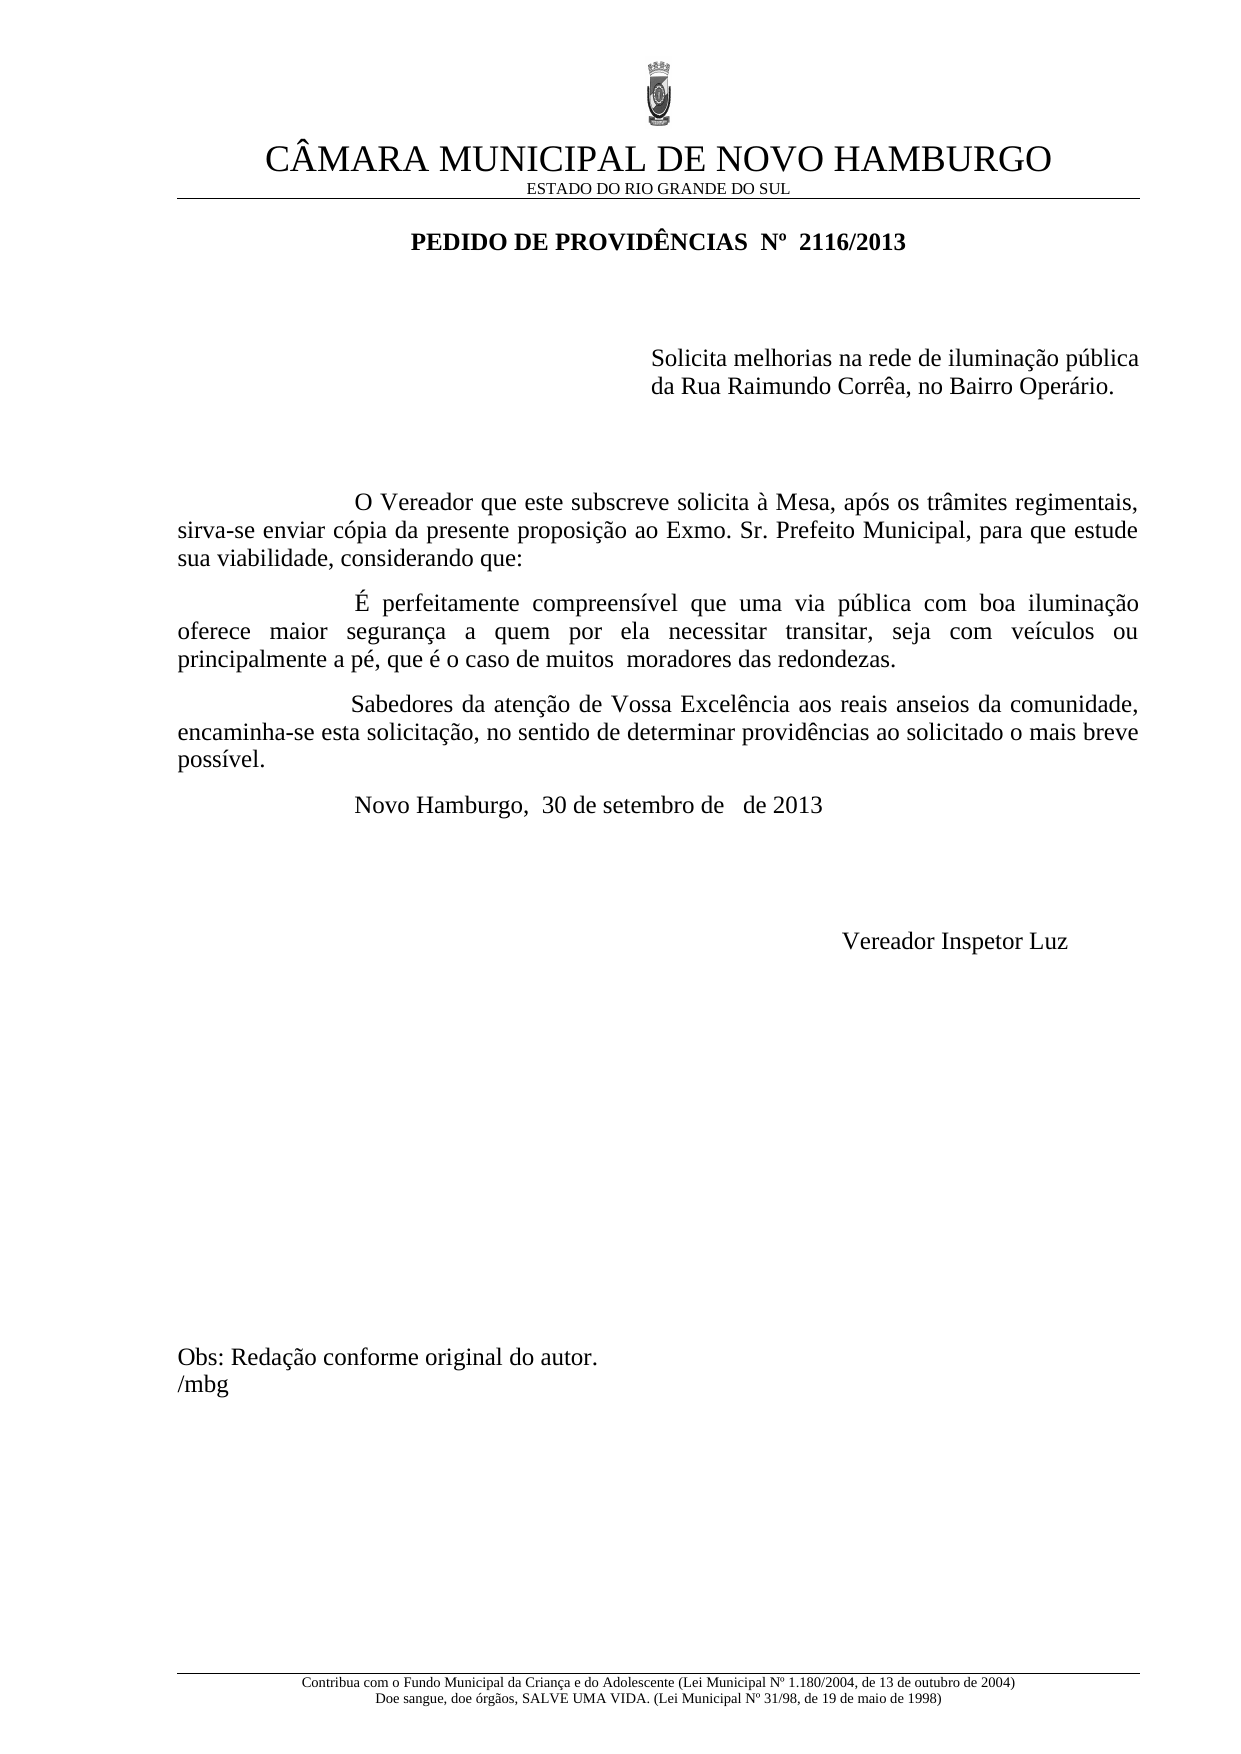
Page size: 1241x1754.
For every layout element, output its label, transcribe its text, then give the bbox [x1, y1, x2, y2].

text Sabedores da atenção de Vossa Excelência aos reais anseios da comunidade, encaminha-se esta solicitação, no sentido de determinar providências ao solicitado o mais breve possível. [177, 690, 1140, 773]
text Vereador Inspetor Luz [177, 927, 1140, 955]
text É perfeitamente compreensível que uma via pública com boa iluminação oferece maior segurança a quem por ela necessitar transitar, seja com veículos ou principalmente a pé, que é o caso de muitos moradores das redondezas. [177, 589, 1140, 672]
text Solicita melhorias na rede de iluminação pública da Rua Raimundo Corrêa, no Bairro Operário. [651, 344, 1140, 400]
text Novo Hamburgo, 30 de setembro de de 2013 [177, 791, 1140, 819]
text Obs: Redação conforme original do autor. [177, 1343, 1140, 1371]
text /mbg [177, 1371, 1140, 1398]
text PEDIDO DE PROVIDÊNCIAS Nº 2116/2013 [177, 228, 1140, 256]
text O Vereador que este subscreve solicita à Mesa, após os trâmites regimentais, sirva-se enviar cópia da presente proposição ao Exmo. Sr. Prefeito Municipal, para que estude sua viabilidade, considerando que: [177, 488, 1140, 572]
